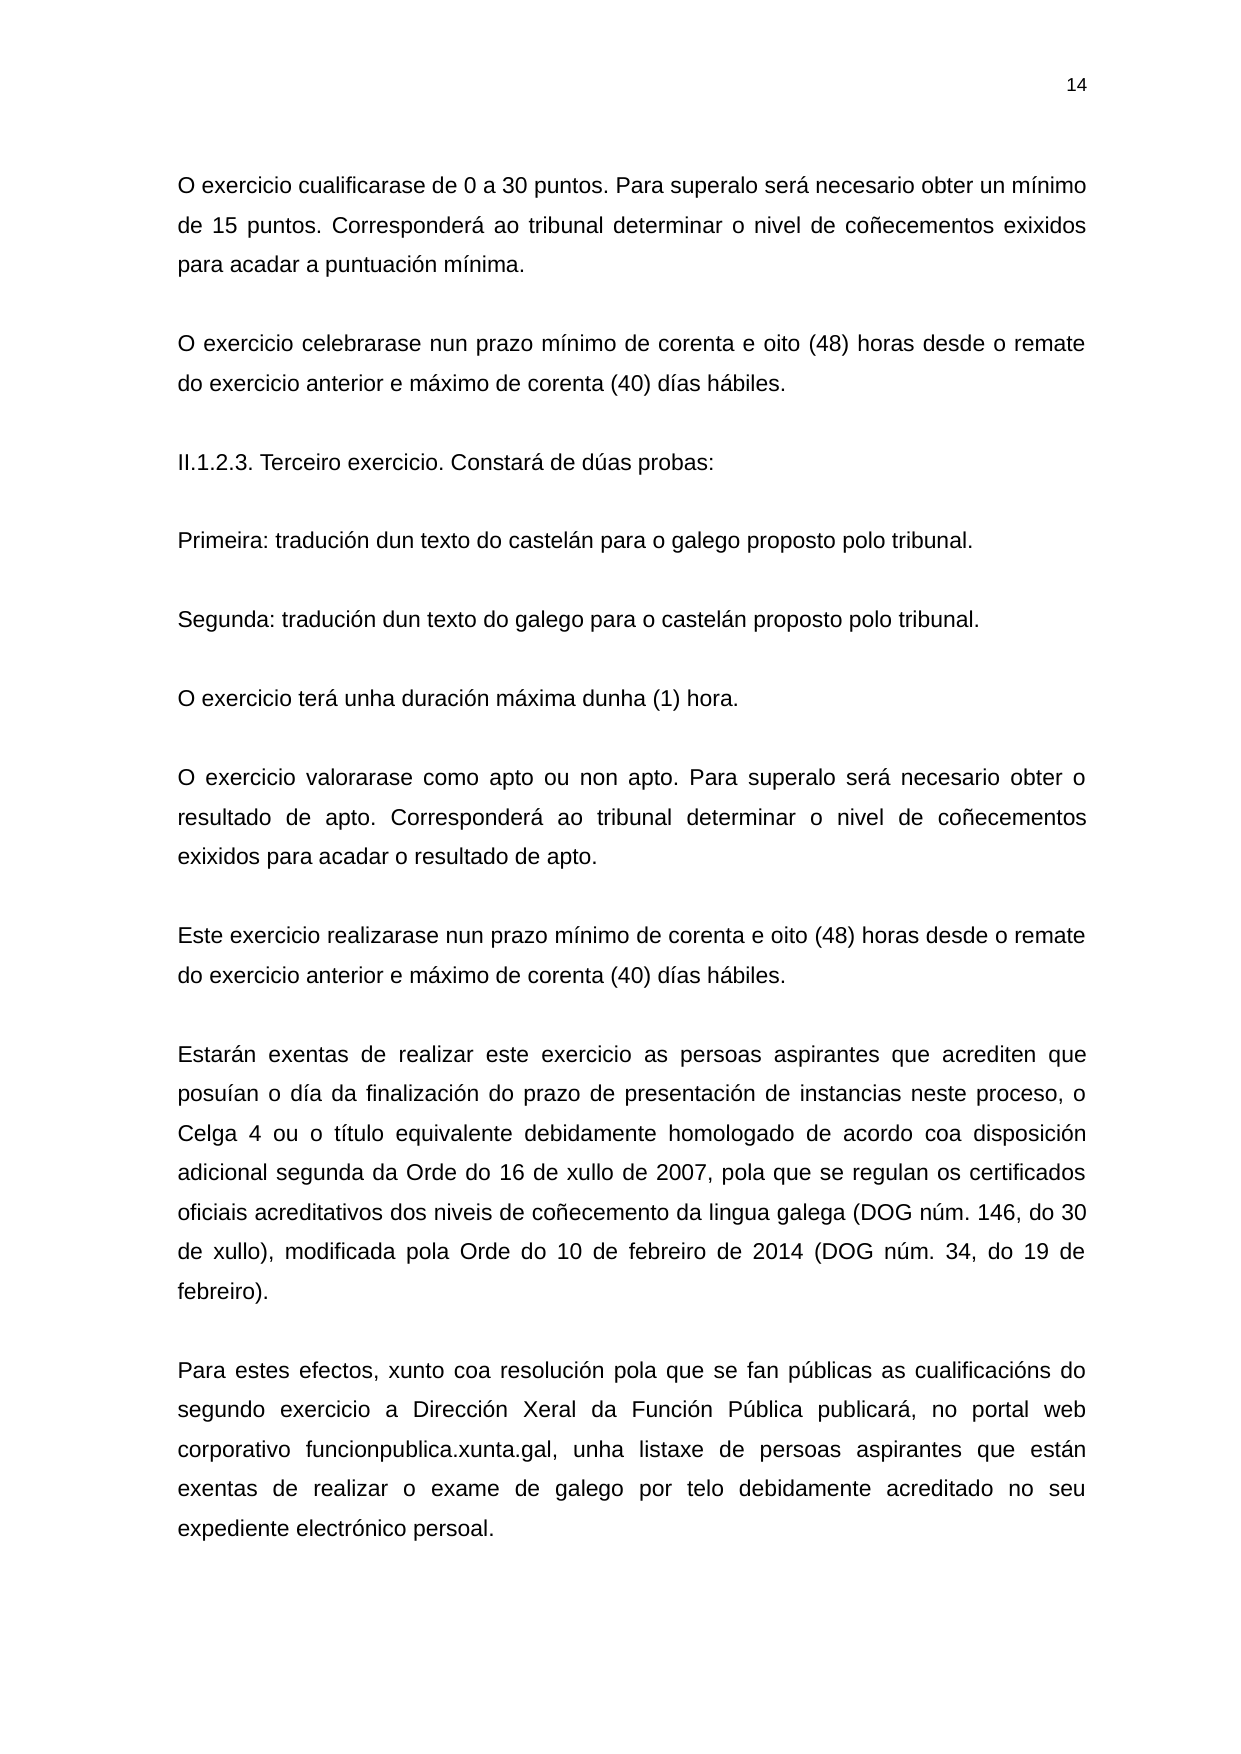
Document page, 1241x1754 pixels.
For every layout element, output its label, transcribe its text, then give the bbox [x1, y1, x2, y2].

text O exercicio cualificarase de 0 a 30 puntos. Para superalo será necesario obter un mínimo de 15 puntos. Corresponderá ao tribunal determinar o nivel de coñecementos exixidos para acadar a puntuación mínima. [177, 172, 1087, 277]
text II.1.2.3. Terceiro exercicio. Constará de dúas probas: [177, 448, 1087, 475]
text O exercicio terá unha duración máxima dunha (1) hora. [177, 685, 1087, 712]
text Para estes efectos, xunto coa resolución pola que se fan públicas as cualificacións do segundo exercicio a Dirección Xeral da Función Pública publicará, no portal web corporativo funcionpublica.xunta.gal, unha listaxe de persoas aspirantes que están exentas de realizar o exame de galego por telo debidamente acreditado no seu expediente electrónico persoal. [177, 1357, 1087, 1541]
text O exercicio valorarase como apto ou non apto. Para superalo será necesario obter o resultado de apto. Corresponderá ao tribunal determinar o nivel de coñecementos exixidos para acadar o resultado de apto. [177, 764, 1087, 870]
text O exercicio celebrarase nun prazo mínimo de corenta e oito (48) horas desde o remate do exercicio anterior e máximo de corenta (40) días hábiles. [177, 330, 1087, 396]
text Este exercicio realizarase nun prazo mínimo de corenta e oito (48) horas desde o remate do exercicio anterior e máximo de corenta (40) días hábiles. [177, 922, 1087, 988]
text Estarán exentas de realizar este exercicio as persoas aspirantes que acrediten que posuían o día da finalización do prazo de presentación de instancias neste proceso, o Celga 4 ou o título equivalente debidamente homologado de acordo coa disposición adicional segunda da Orde do 16 de xullo de 2007, pola que se regulan os certificados oficiais acreditativos dos niveis de coñecemento da lingua galega (DOG núm. 146, do 30 de xullo), modificada pola Orde do 10 de febreiro de 2014 (DOG núm. 34, do 19 de febreiro). [177, 1041, 1087, 1304]
text Segunda: tradución dun texto do galego para o castelán proposto polo tribunal. [177, 606, 1087, 633]
text Primeira: tradución dun texto do castelán para o galego proposto polo tribunal. [177, 527, 1087, 554]
